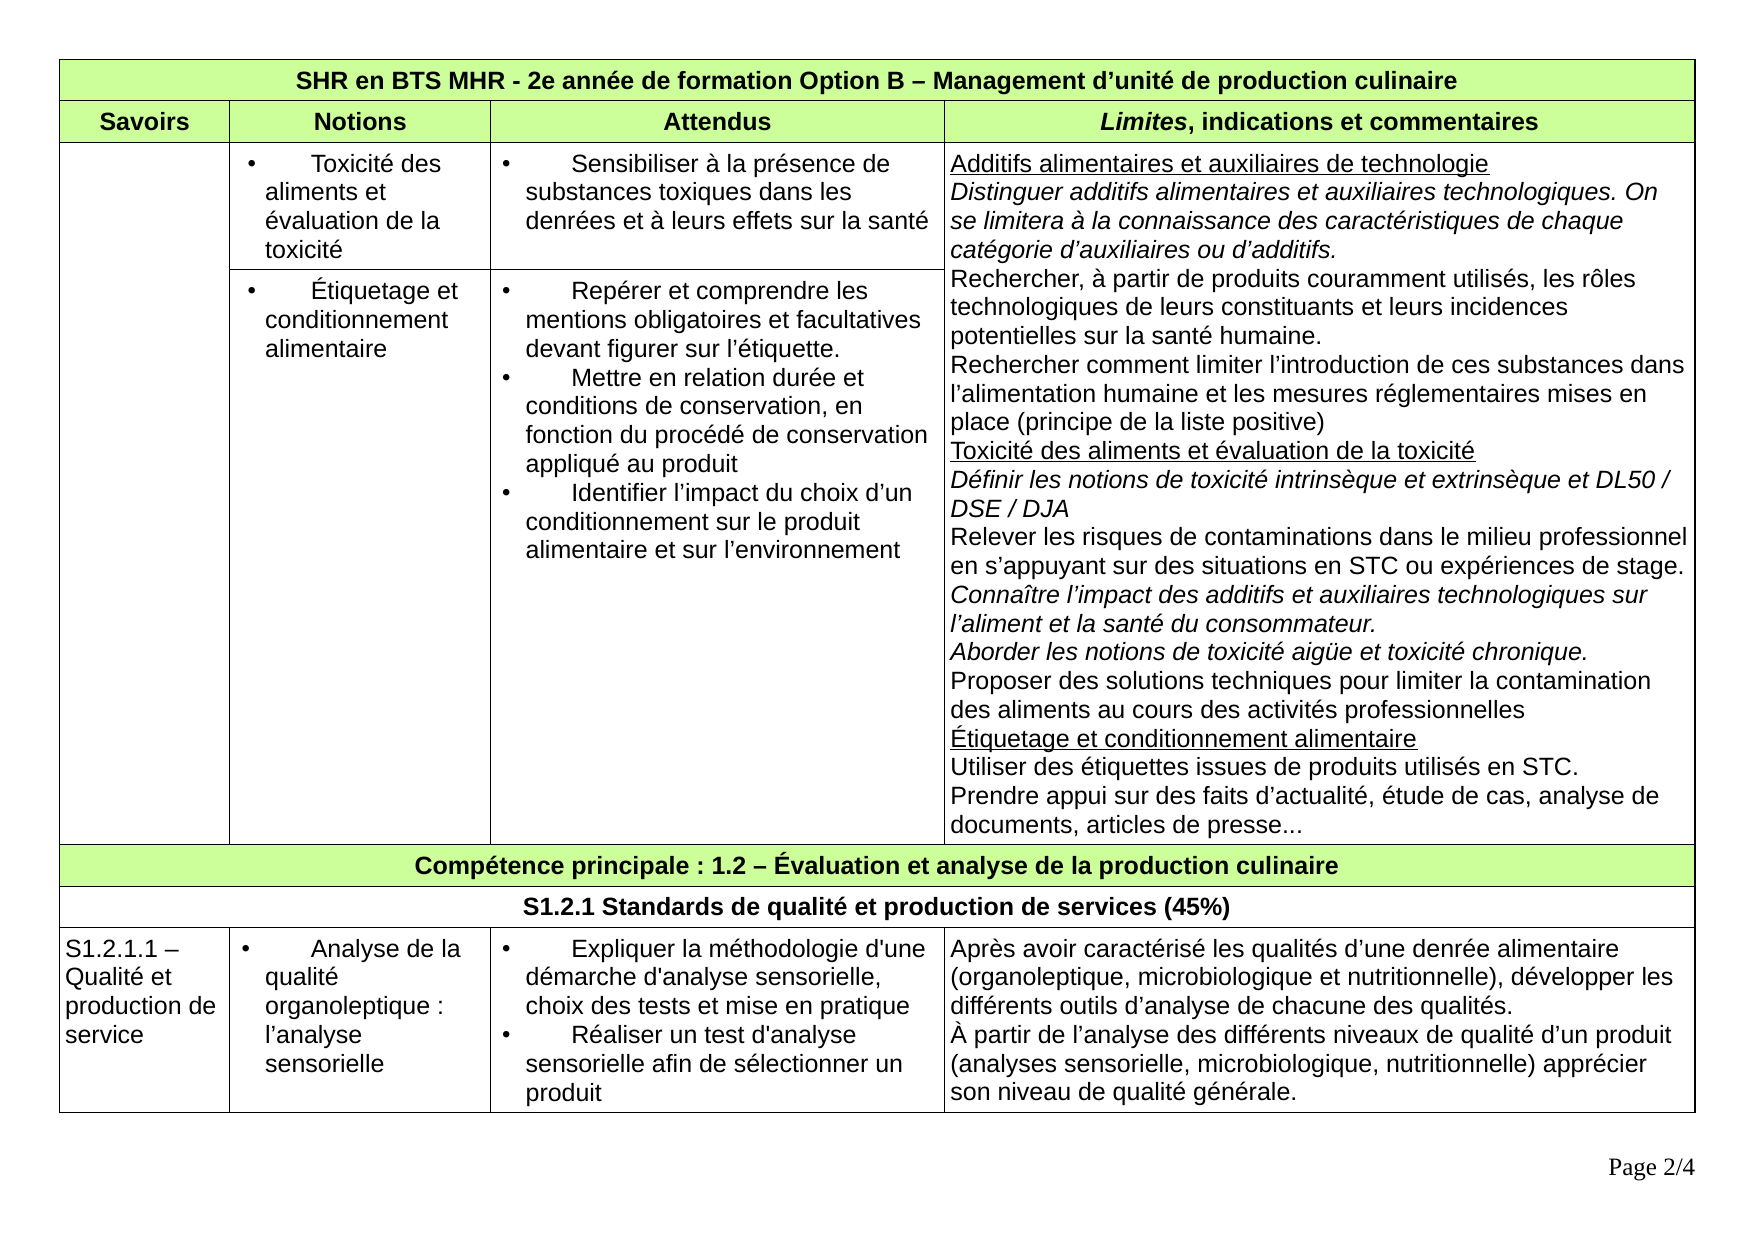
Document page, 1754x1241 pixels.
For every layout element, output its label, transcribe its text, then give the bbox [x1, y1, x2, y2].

table_cell Toxicité des aliments et évaluation de la toxicité [230, 143, 490, 269]
table_cell Limites, indications et commentaires [945, 101, 1694, 142]
table_cell [60, 143, 229, 844]
table_cell Compétence principale : 1.2 – Évaluation et analyse de la production culinaire [60, 845, 1694, 886]
table_cell Sensibiliser à la présence de substances toxiques dans les denrées et à leurs effets sur la santé [491, 143, 944, 269]
table_cell Repérer et comprendre les mentions obligatoires et facultatives devant figurer sur l’étiquette. Mettre en relation durée et conditions de conservation, en fonction du procédé de conservation appliqué au produit Identifier l’impact du choix d’un conditionnement sur le produit alimentaire et sur l’environnement [491, 270, 944, 844]
table_cell Expliquer la méthodologie d'une démarche d'analyse sensorielle, choix des tests et mise en pratique Réaliser un test d'analyse sensorielle afin de sélectionner un produit [491, 928, 944, 1112]
table_cell S1.2.1 Standards de qualité et production de services (45%) [60, 887, 1694, 927]
table_cell Additifs alimentaires et auxiliaires de technologie Distinguer additifs alimentaires et auxiliaires technologiques. On se limitera à la connaissance des caractéristiques de chaque catégorie d’auxiliaires ou d’additifs. Rechercher, à partir de produits couramment utilisés, les rôles technologiques de leurs constituants et leurs incidences potentielles sur la santé humaine. Rechercher comment limiter l’introduction de ces substances dans l’alimentation humaine et les mesures réglementaires mises en place (principe de la liste positive) Toxicité des aliments et évaluation de la toxicité Définir les notions de toxicité intrinsèque et extrinsèque et DL50 / DSE / DJA Relever les risques de contaminations dans le milieu professionnel en s’appuyant sur des situations en STC ou expériences de stage. Connaître l’impact des additifs et auxiliaires technologiques sur l’aliment et la santé du consommateur. Aborder les notions de toxicité aigüe et toxicité chronique. Proposer des solutions techniques pour limiter la contamination des aliments au cours des activités professionnelles Étiquetage et conditionnement alimentaire Utiliser des étiquettes issues de produits utilisés en STC. Prendre appui sur des faits d’actualité, étude de cas, analyse de documents, articles de presse... [945, 143, 1694, 844]
table_cell S1.2.1.1 – Qualité et production de service [60, 928, 229, 1112]
table_cell Après avoir caractérisé les qualités d’une denrée alimentaire (organoleptique, microbiologique et nutritionnelle), développer les différents outils d’analyse de chacune des qualités. À partir de l’analyse des différents niveaux de qualité d’un produit (analyses sensorielle, microbiologique, nutritionnelle) apprécier son niveau de qualité générale. [945, 928, 1694, 1112]
table_cell Notions [230, 101, 490, 142]
table_cell Étiquetage et conditionnement alimentaire [230, 270, 490, 844]
table_cell Attendus [491, 101, 944, 142]
table_cell Savoirs [60, 101, 229, 142]
table_cell Analyse de la qualité organoleptique : l’analyse sensorielle [230, 928, 490, 1112]
table_header SHR en BTS MHR - 2e année de formation Option B – Management d’unité de production culinaire [60, 60, 1694, 100]
